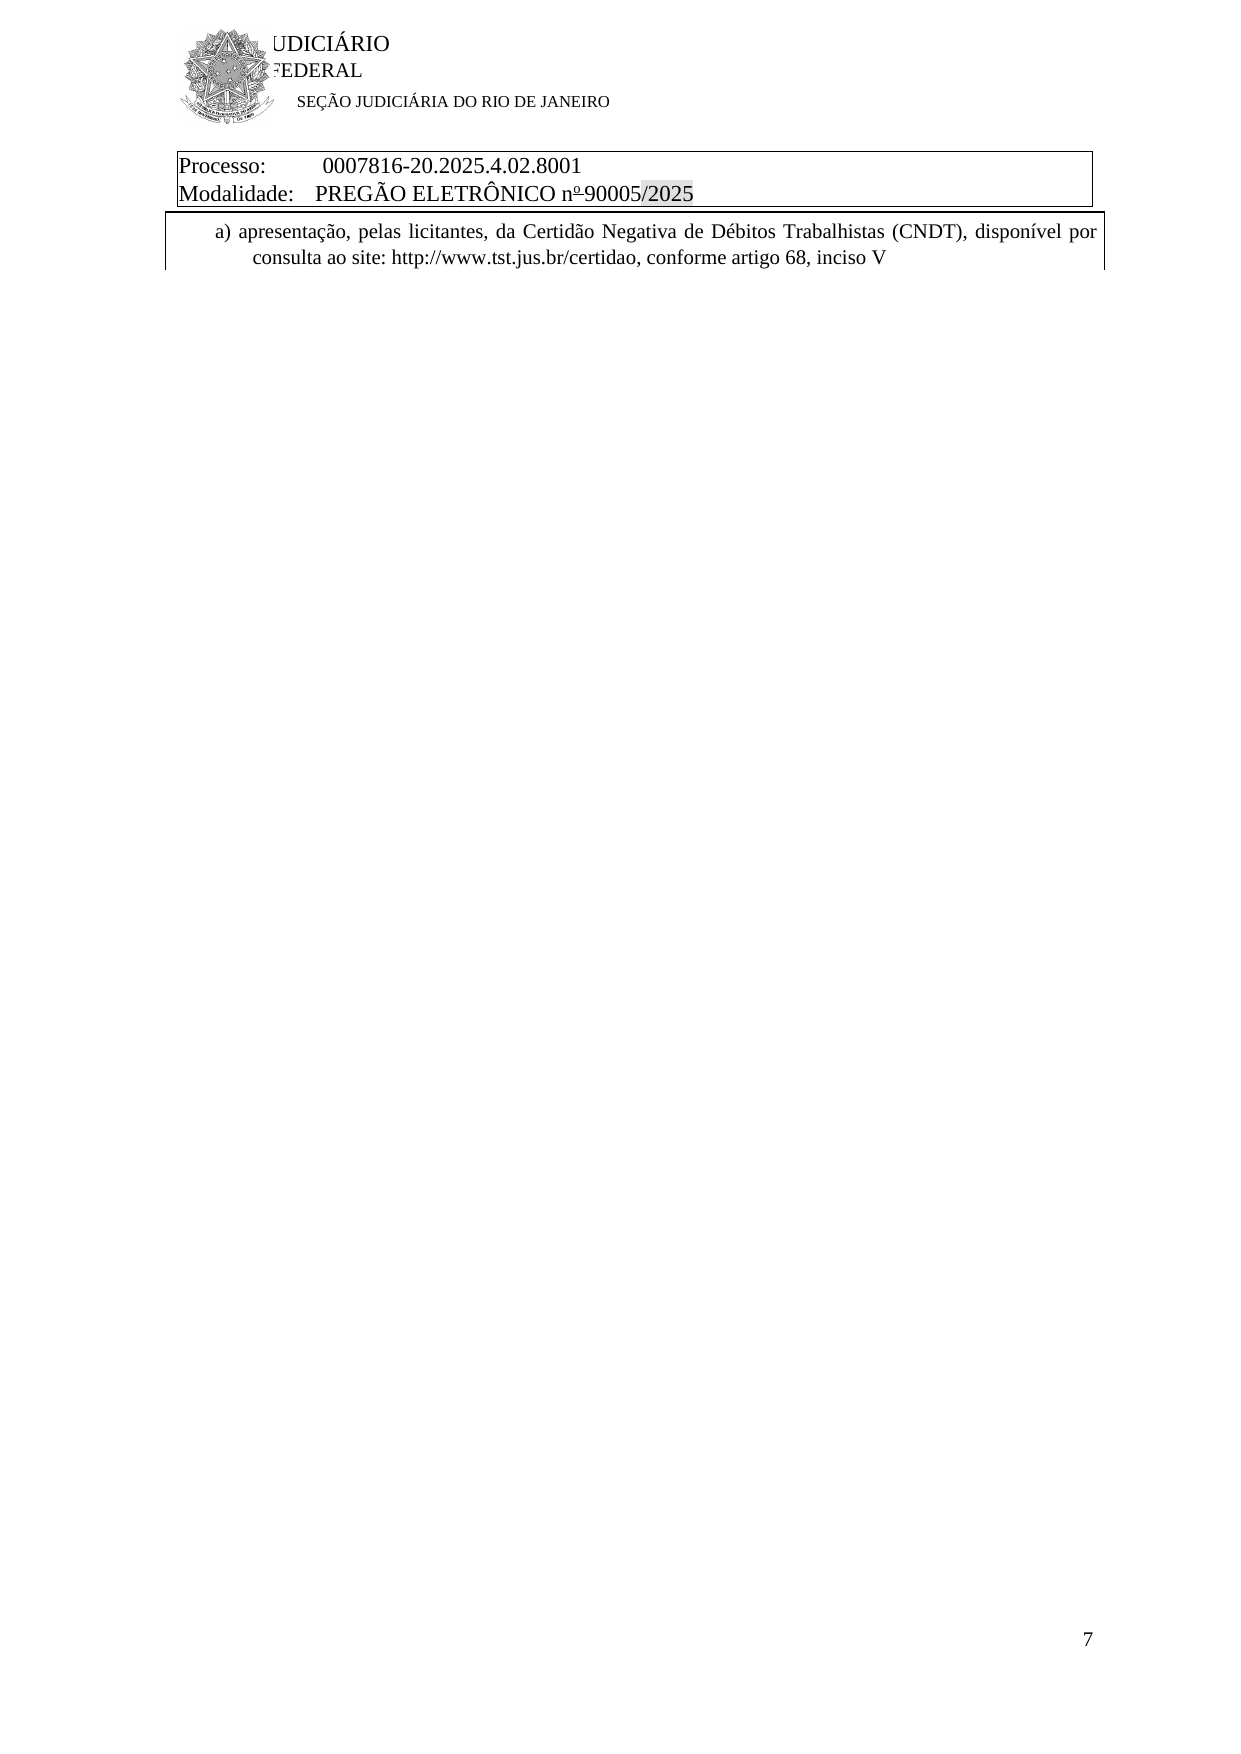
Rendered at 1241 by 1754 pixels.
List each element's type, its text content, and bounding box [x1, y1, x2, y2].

table_cell [166, 213, 203, 270]
table_cell a) apresentação, pelas licitantes, da Certidão Negativa de Débitos Trabalhistas (CNDT), disponível por consulta ao site: http://www.tst.jus.br/certidao, conforme artigo 68, inciso V [204, 213, 1104, 270]
